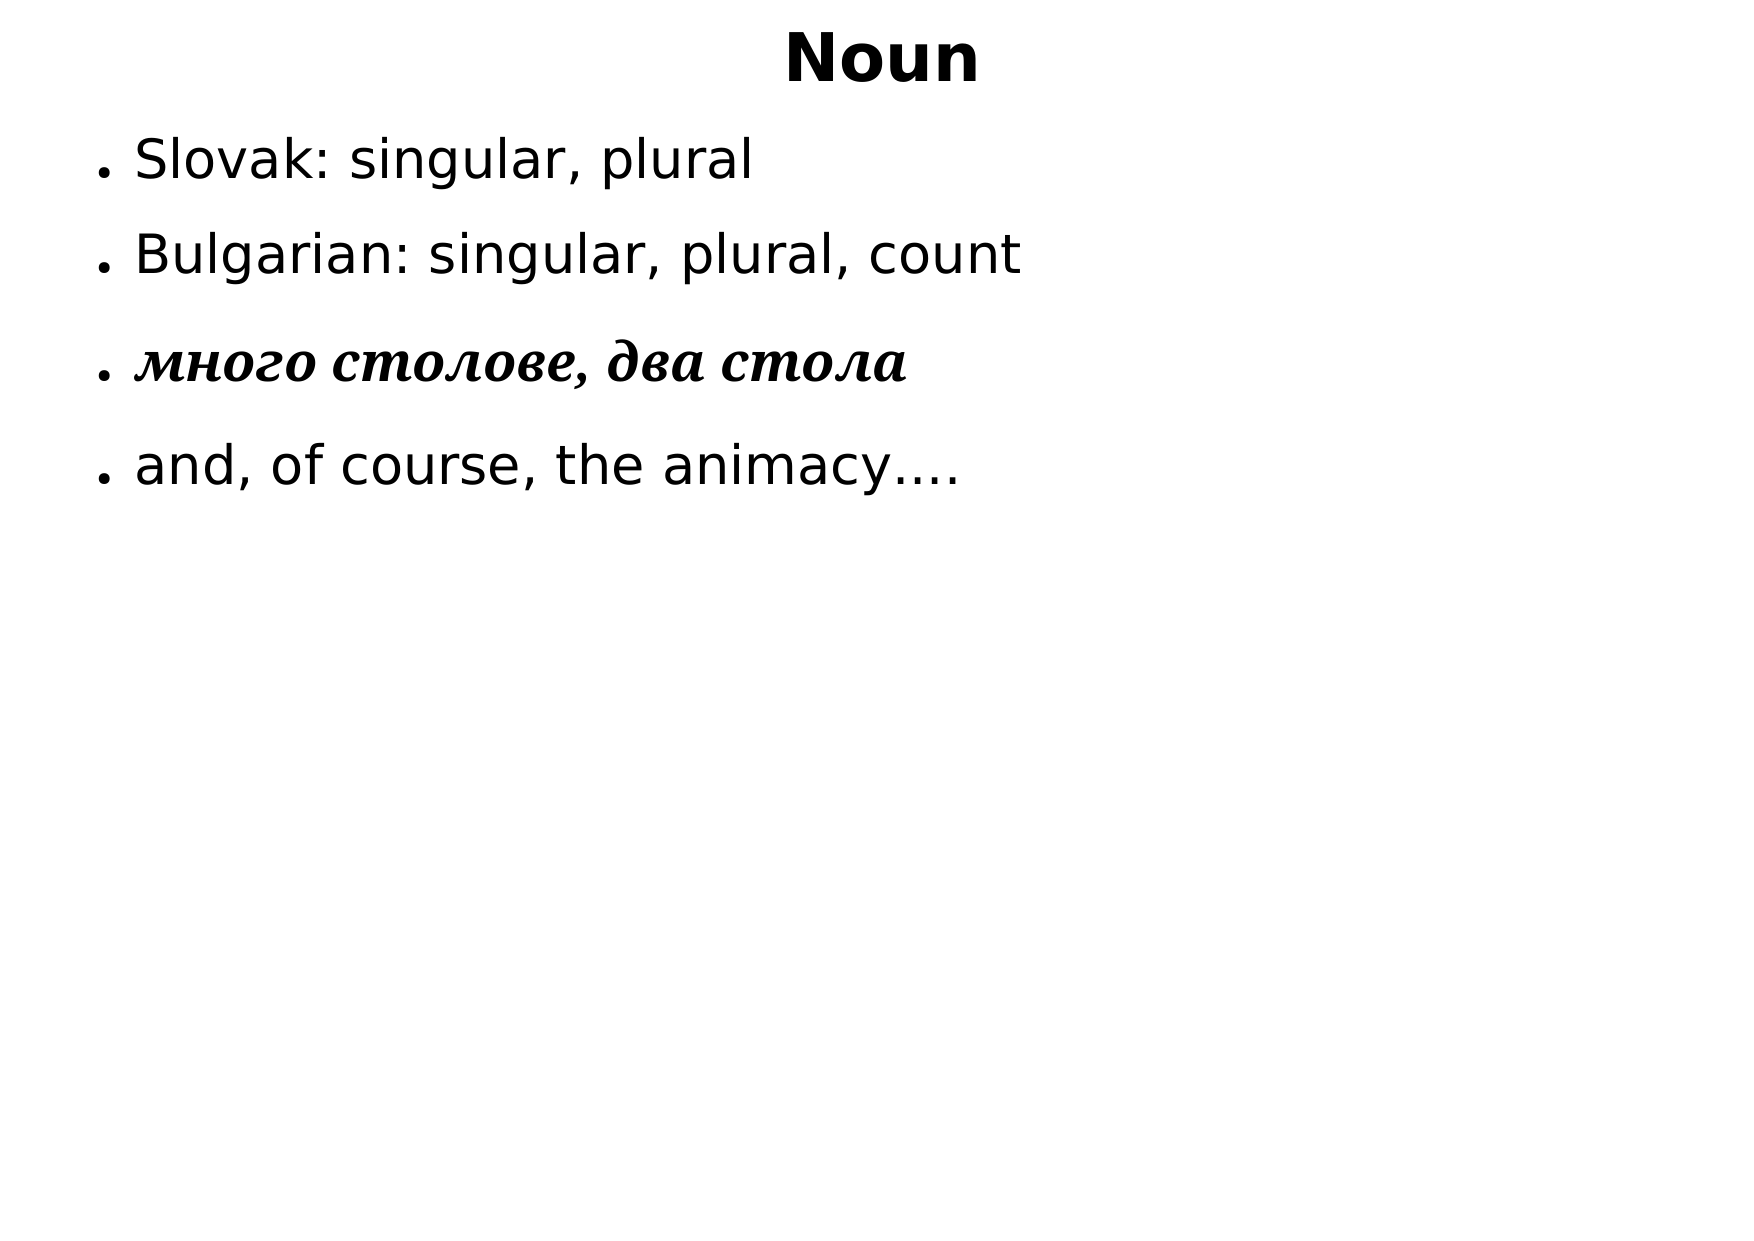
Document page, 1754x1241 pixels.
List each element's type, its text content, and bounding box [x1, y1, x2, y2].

subtitle Noun [59, 19, 1705, 97]
list много столове, два стола [97, 323, 1705, 397]
list Slovak: singular, plural [97, 129, 1705, 192]
list Bulgarian: singular, plural, count [97, 223, 1705, 286]
list and, of course, the animacy.... [97, 434, 1705, 497]
